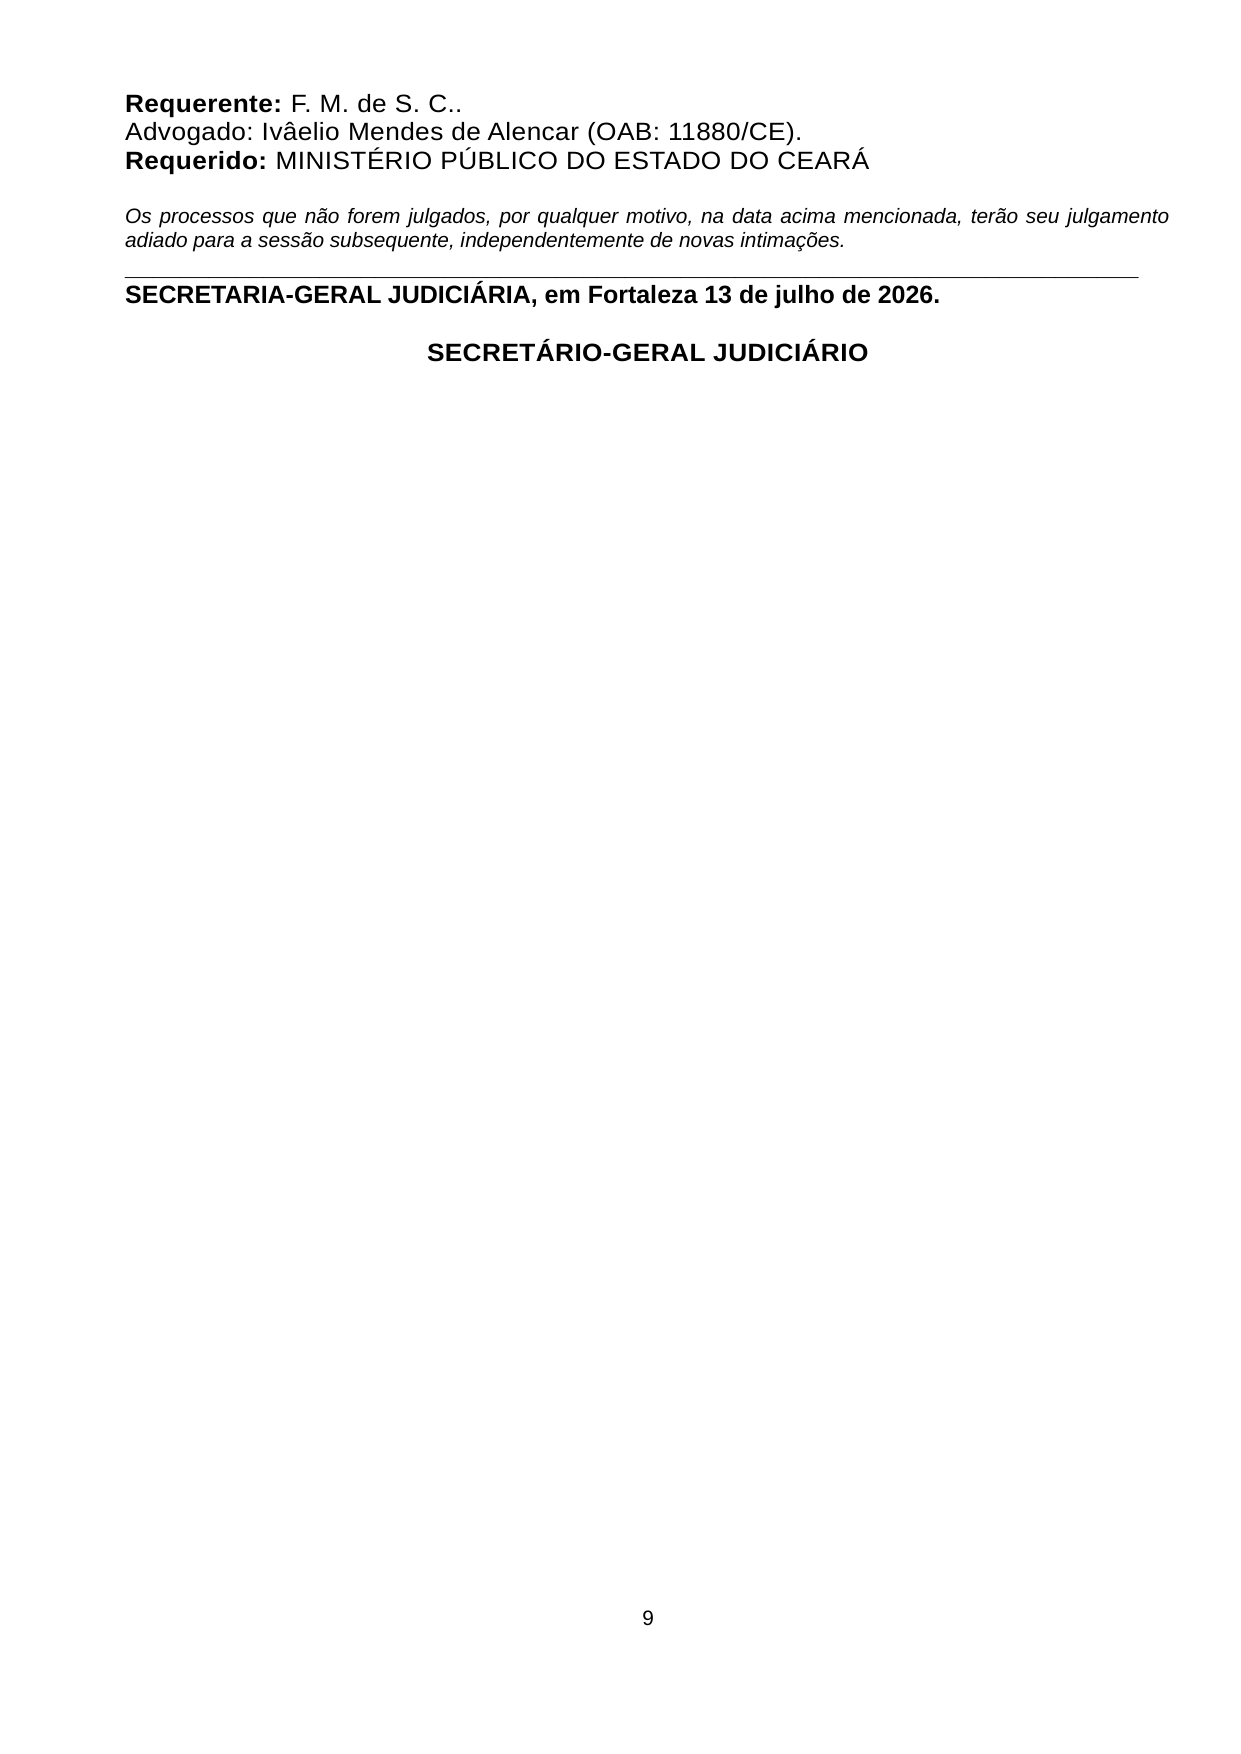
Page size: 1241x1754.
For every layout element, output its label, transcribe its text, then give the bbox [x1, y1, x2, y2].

text _________________________________________________________________________ [125, 252, 1171, 280]
text SECRETÁRIO-GERAL JUDICIÁRIO [125, 338, 1171, 367]
text Requerente: F. M. de S. C.. [125, 89, 1171, 117]
text Requerido: MINISTÉRIO PÚBLICO DO ESTADO DO CEARÁ [125, 146, 1171, 175]
text SECRETARIA-GERAL JUDICIÁRIA, em Fortaleza 13 de julho de 2026. [125, 280, 1171, 309]
text Advogado: Ivâelio Mendes de Alencar (OAB: 11880/CE). [125, 117, 1171, 146]
text Os processos que não forem julgados, por qualquer motivo, na data acima mencionada, terão seu julgamento adiado para a sessão subsequente, independentemente de novas intimações. [125, 204, 1171, 252]
